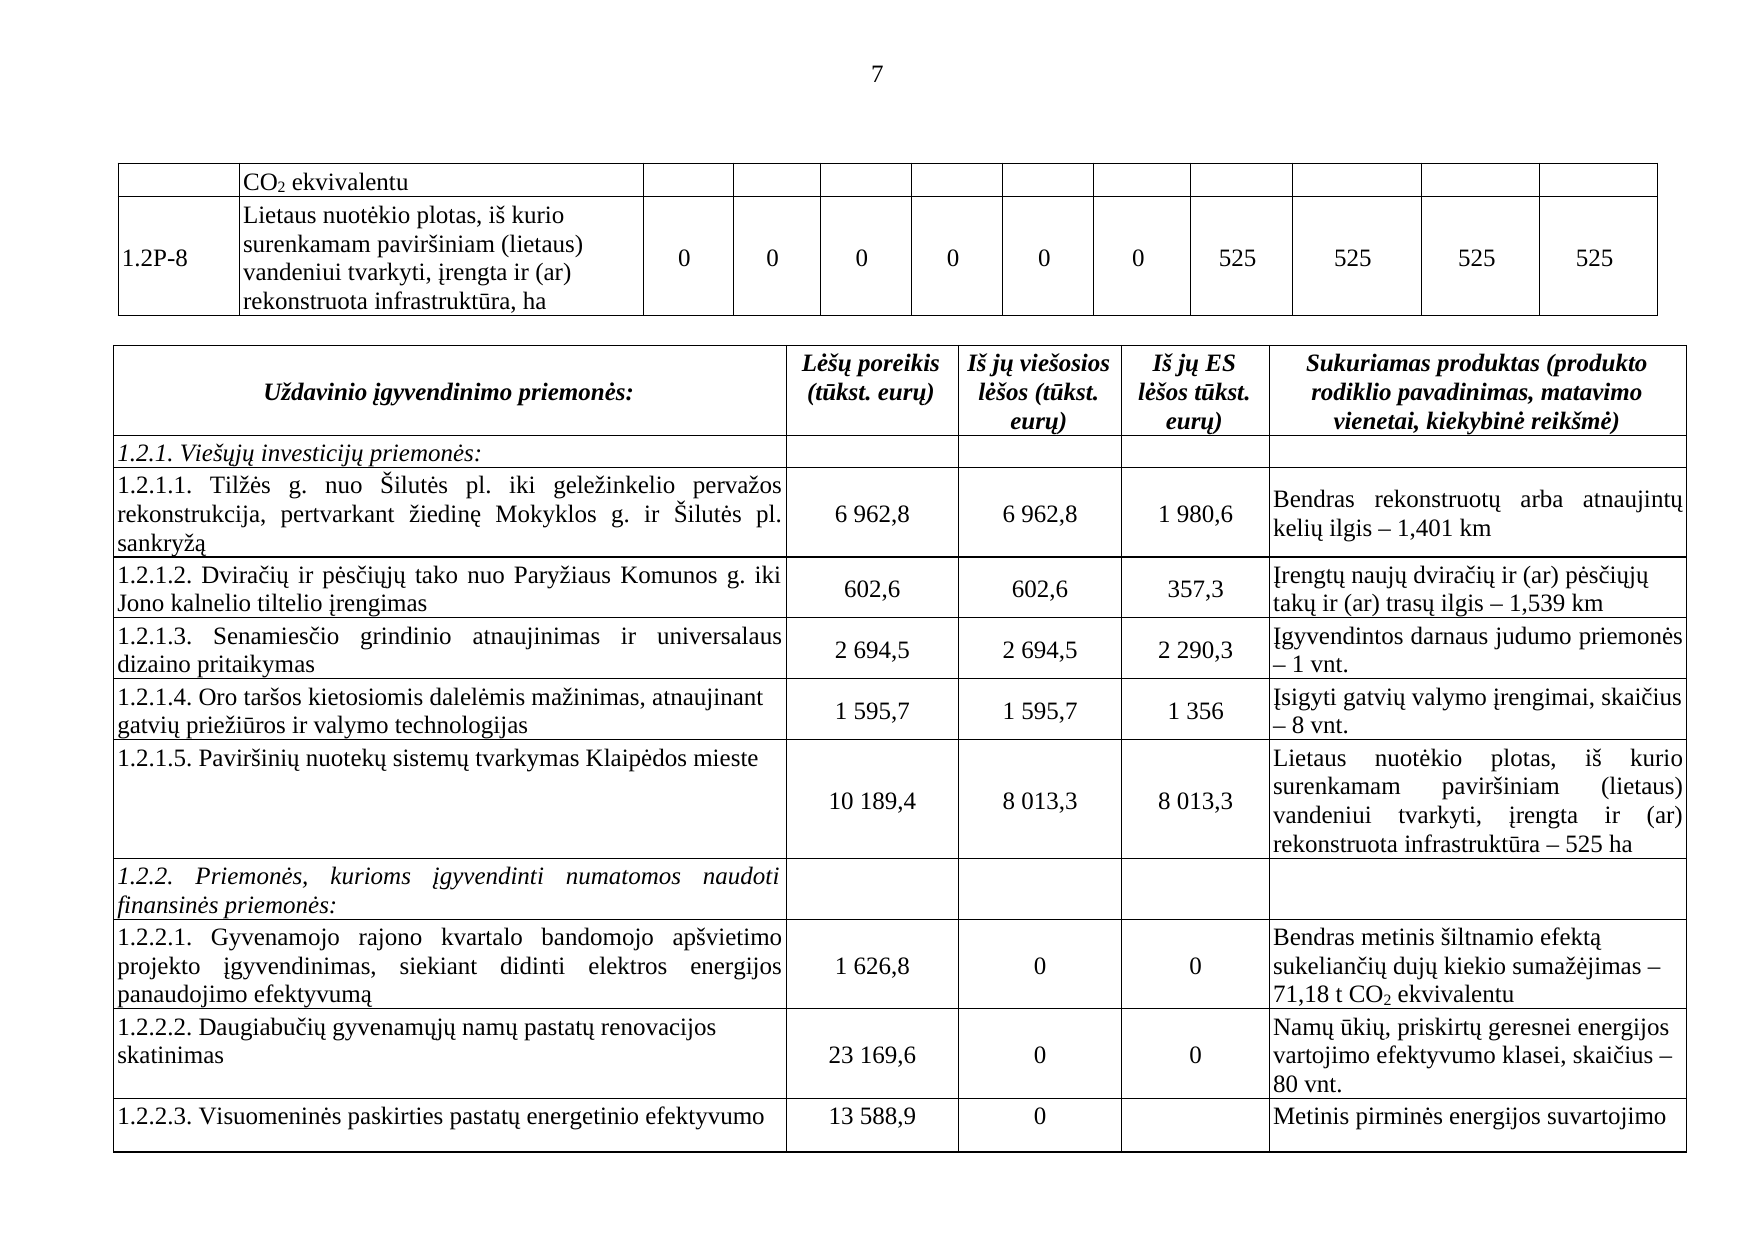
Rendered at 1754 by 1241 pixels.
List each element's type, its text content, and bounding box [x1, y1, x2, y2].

table_cell [644, 164, 733, 196]
table_cell [1540, 164, 1657, 196]
table_cell 13 588,9 [787, 1099, 958, 1151]
table_cell 525 [1422, 197, 1539, 315]
table_cell 2 694,5 [787, 618, 958, 678]
table_cell 1.2.1.1. Tilžės g. nuo Šilutės pl. iki geležinkelio pervažos rekonstrukcija, pertvarkant žiedinę Mokyklos g. ir Šilutės pl. sankryžą [114, 468, 786, 556]
table_cell 1 626,8 [787, 920, 958, 1008]
table_cell 0 [959, 1099, 1121, 1151]
table_cell 2 694,5 [959, 618, 1121, 678]
table_cell 1 595,7 [959, 679, 1121, 739]
table_header Uždavinio įgyvendinimo priemonės: [114, 346, 786, 434]
table_cell [959, 436, 1121, 467]
table_cell 525 [1293, 197, 1421, 315]
table_cell [821, 164, 911, 196]
table_cell 0 [1094, 197, 1190, 315]
table_cell 0 [959, 1009, 1121, 1098]
table_cell 0 [1122, 1009, 1269, 1098]
table_cell [1094, 164, 1190, 196]
table_cell [787, 859, 958, 918]
table_cell [1122, 1099, 1269, 1151]
table_cell 8 013,3 [959, 740, 1121, 858]
table_cell Įrengtų naujų dviračių ir (ar) pėsčiųjų takų ir (ar) trasų ilgis – 1,539 km [1270, 558, 1686, 617]
table_cell [1422, 164, 1539, 196]
table_cell 1.2.1.4. Oro taršos kietosiomis dalelėmis mažinimas, atnaujinant gatvių priežiūros ir valymo technologijas [114, 679, 786, 739]
table_cell [1191, 164, 1292, 196]
table_header Iš jų ES lėšos tūkst. eurų) [1122, 346, 1269, 434]
table_cell 6 962,8 [959, 468, 1121, 556]
table_cell 1 356 [1122, 679, 1269, 739]
table_cell [1003, 164, 1093, 196]
table_cell 23 169,6 [787, 1009, 958, 1098]
table_cell [119, 164, 239, 196]
table_cell 1.2.2.2. Daugiabučių gyvenamųjų namų pastatų renovacijos skatinimas [114, 1009, 786, 1098]
table_cell 602,6 [959, 558, 1121, 617]
table_cell 10 189,4 [787, 740, 958, 858]
table_cell [787, 436, 958, 467]
table_cell Metinis pirminės energijos suvartojimo [1270, 1099, 1686, 1151]
table_header Iš jų viešosios lėšos (tūkst. eurų) [959, 346, 1121, 434]
table_header Sukuriamas produktas (produkto rodiklio pavadinimas, matavimo vienetai, kiekybinė reikšmė) [1270, 346, 1686, 434]
table_cell [1122, 859, 1269, 918]
table_cell 8 013,3 [1122, 740, 1269, 858]
table_cell 1 595,7 [787, 679, 958, 739]
table_cell Lietaus nuotėkio plotas, iš kurio surenkamam paviršiniam (lietaus) vandeniui tvarkyti, įrengta ir (ar) rekonstruota infrastruktūra, ha [240, 197, 643, 315]
table_cell 0 [959, 920, 1121, 1008]
table_cell 0 [734, 197, 820, 315]
table_cell 2 290,3 [1122, 618, 1269, 678]
table_cell [912, 164, 1002, 196]
table_cell [1122, 436, 1269, 467]
table_cell 1.2.2.1. Gyvenamojo rajono kvartalo bandomojo apšvietimo projekto įgyvendinimas, siekiant didinti elektros energijos panaudojimo efektyvumą [114, 920, 786, 1008]
table_cell 1.2.2. Priemonės, kurioms įgyvendinti numatomos naudoti finansinės priemonės: [114, 859, 786, 918]
table_cell 0 [644, 197, 733, 315]
table_cell [1270, 436, 1686, 467]
table_cell Lietaus nuotėkio plotas, iš kurio surenkamam paviršiniam (lietaus) vandeniui tvarkyti, įrengta ir (ar) rekonstruota infrastruktūra – 525 ha [1270, 740, 1686, 858]
table_cell Įgyvendintos darnaus judumo priemonės – 1 vnt. [1270, 618, 1686, 678]
table_cell 357,3 [1122, 558, 1269, 617]
table_cell 6 962,8 [787, 468, 958, 556]
table_cell 1.2.1.5. Paviršinių nuotekų sistemų tvarkymas Klaipėdos mieste [114, 740, 786, 858]
table_cell 602,6 [787, 558, 958, 617]
table_cell [1293, 164, 1421, 196]
table_cell 0 [821, 197, 911, 315]
table_cell 0 [1122, 920, 1269, 1008]
table_cell 1.2.2.3. Visuomeninės paskirties pastatų energetinio efektyvumo [114, 1099, 786, 1151]
table_cell 525 [1540, 197, 1657, 315]
table_cell 1.2.1.3. Senamiesčio grindinio atnaujinimas ir universalaus dizaino pritaikymas [114, 618, 786, 678]
table_cell Namų ūkių, priskirtų geresnei energijos vartojimo efektyvumo klasei, skaičius – 80 vnt. [1270, 1009, 1686, 1098]
table_cell [1270, 859, 1686, 918]
table_cell 0 [912, 197, 1002, 315]
table_cell Bendras metinis šiltnamio efektą sukeliančių dujų kiekio sumažėjimas –71,18 t CO2 ekvivalentu [1270, 920, 1686, 1008]
table_cell 1 980,6 [1122, 468, 1269, 556]
table_cell 1.2.1. Viešųjų investicijų priemonės: [114, 436, 786, 467]
table_cell CO2 ekvivalentu [240, 164, 643, 196]
table_header Lėšų poreikis (tūkst. eurų) [787, 346, 958, 434]
table_cell 1.2P-8 [119, 197, 239, 315]
table_cell [959, 859, 1121, 918]
table_cell [734, 164, 820, 196]
table_cell 1.2.1.2. Dviračių ir pėsčiųjų tako nuo Paryžiaus Komunos g. iki Jono kalnelio tiltelio įrengimas [114, 558, 786, 617]
table_cell 0 [1003, 197, 1093, 315]
table_cell Įsigyti gatvių valymo įrengimai, skaičius – 8 vnt. [1270, 679, 1686, 739]
table_cell Bendras rekonstruotų arba atnaujintų kelių ilgis – 1,401 km [1270, 468, 1686, 556]
table_cell 525 [1191, 197, 1292, 315]
